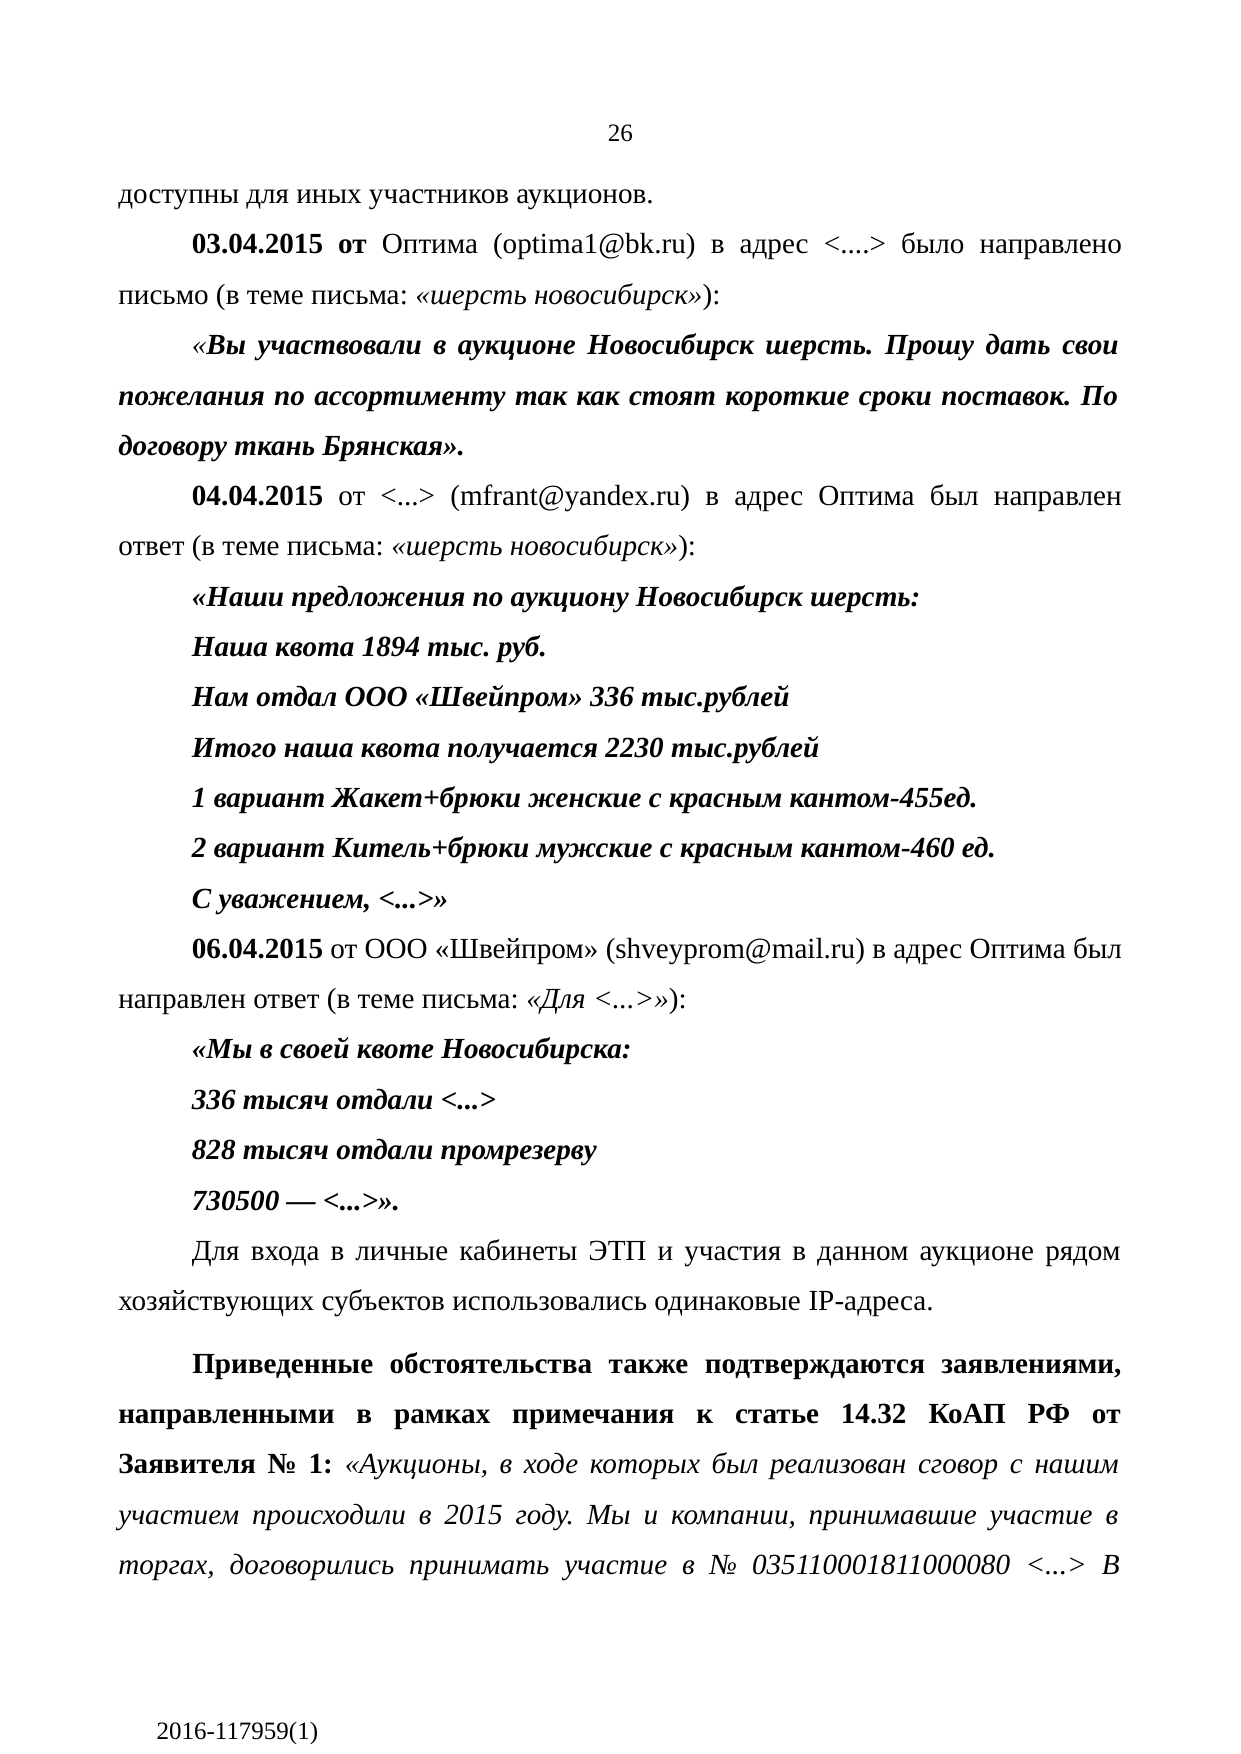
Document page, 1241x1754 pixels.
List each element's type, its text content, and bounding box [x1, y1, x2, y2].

text Итого наша квота получается 2230 тыс.рублей [118, 730, 1122, 763]
text Для входа в личные кабинеты ЭТП и участия в данном аукционе рядом хозяйствующих субъектов использовались одинаковые IP-адреса. [118, 1233, 1122, 1317]
text 2 вариант Китель+брюки мужские с красным кантом-460 ед. [118, 830, 1122, 864]
text доступны для иных участников аукционов. [118, 176, 1122, 210]
text Наша квота 1894 тыс. руб. [118, 629, 1122, 663]
text 1 вариант Жакет+брюки женские с красным кантом-455ед. [118, 780, 1122, 814]
text «Вы участвовали в аукционе Новосибирск шерсть. Прошу дать свои пожелания по ассортименту так как стоят короткие сроки поставок. По договору ткань Брянская». [118, 327, 1122, 461]
text 06.04.2015 от ООО «Швейпром» (shveyprom@mail.ru) в адрес Оптима был направлен ответ (в теме письма: «Для <...>»): [118, 931, 1122, 1015]
text Приведенные обстоятельства также подтверждаются заявлениями, направленными в рамках примечания к статье 14.32 КоАП РФ от Заявителя № 1: «Аукционы, в ходе которых был реализован сговор с нашим участием происходили в 2015 году. Мы и компании, принимавшие участие в торгах, договорились принимать участие в № 035110001811000080 <...> В [118, 1346, 1122, 1581]
text С уважением, <...>» [118, 881, 1122, 914]
text 828 тысяч отдали промрезерву [118, 1132, 1122, 1166]
text 03.04.2015 от Оптима (optima1@bk.ru) в адрес <....> было направлено письмо (в теме письма: «шерсть новосибирск»): [118, 227, 1122, 311]
text «Наши предложения по аукциону Новосибирск шерсть: [118, 579, 1122, 612]
text 336 тысяч отдали <...> [118, 1082, 1122, 1116]
text 730500 — <...>». [118, 1183, 1122, 1216]
text 04.04.2015 от <...> (mfrant@yandex.ru) в адрес Оптима был направлен ответ (в теме письма: «шерсть новосибирск»): [118, 478, 1122, 562]
text Нам отдал ООО «Швейпром» 336 тыс.рублей [118, 679, 1122, 713]
text «Мы в своей квоте Новосибирска: [118, 1032, 1122, 1065]
